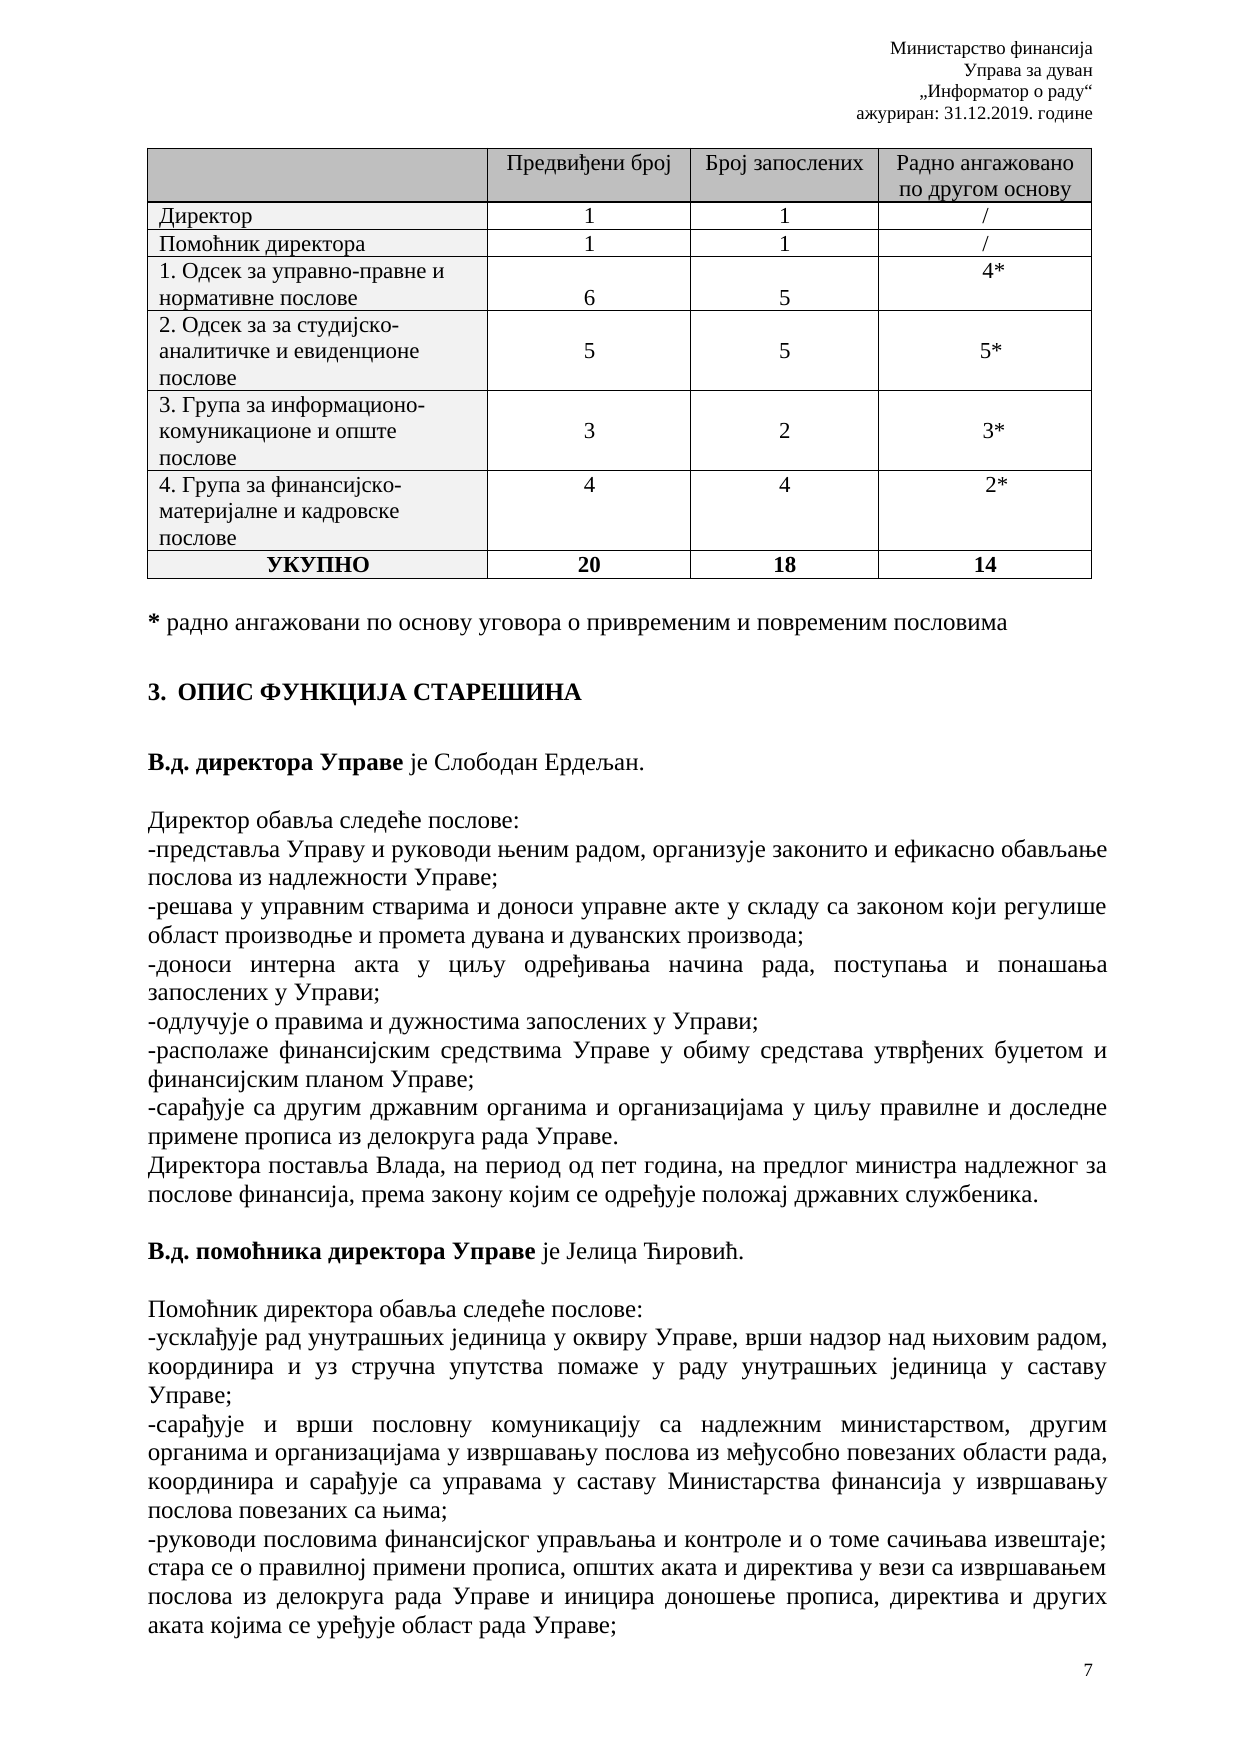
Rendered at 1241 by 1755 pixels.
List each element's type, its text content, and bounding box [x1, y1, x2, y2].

table_cell 3. Група за информационо-комуникационе и опште послове [148, 391, 487, 470]
text -руководи пословима финансијског управљања и контроле и о томе сачињава извештаје; стара се о правилној примени прописа, општих аката и директива у вези са извршавањем послова из делокруга рада Управе и иницира доношење прописа, директива и других аката којима се уређује област рада Управе; [148, 1524, 1108, 1639]
table_cell 5* [879, 311, 1091, 390]
table_cell 4 [488, 471, 690, 550]
table_cell 4. Група за финансијско-материјалне и кадровске послове [148, 471, 487, 550]
table_cell 5 [691, 311, 878, 390]
text Директор обавља следеће послове: [148, 805, 1108, 834]
table_cell 1 [488, 230, 690, 256]
table_cell 20 [488, 551, 690, 578]
table_header Број запослених [691, 149, 878, 201]
table_cell 3* [879, 391, 1091, 470]
text -сарађује са другим државним органима и организацијама у циљу правилне и доследне примене прописа из делокруга рада Управе. [148, 1092, 1108, 1150]
text -доноси интерна акта у циљу одређивања начина рада, поступања и понашања запослених у Управи; [148, 949, 1108, 1006]
table_cell 5 [488, 311, 690, 390]
text В.д. директора Управе је Слободан Ердељан. [148, 747, 1108, 776]
table_cell 14 [879, 551, 1091, 578]
table_cell 2* [879, 471, 1091, 550]
table_header [148, 149, 487, 201]
subtitle ОПИС ФУНКЦИЈА СТАРЕШИНА [148, 677, 1093, 706]
table_cell 1 [691, 203, 878, 229]
table_cell / [879, 203, 1091, 229]
table_cell 4 [691, 471, 878, 550]
table_cell УКУПНО [148, 551, 487, 578]
table_cell 4* [879, 257, 1091, 310]
text Директора поставља Влада, на период од пет година, на предлог министра надлежног за послове финансија, према закону којим се одређује положај државних службеника. [148, 1150, 1108, 1207]
text -представља Управу и руководи њеним радом, организује законито и ефикасно обављање послова из надлежности Управе; [148, 834, 1108, 891]
table_cell 1 [488, 203, 690, 229]
table_cell Помоћник директора [148, 230, 487, 256]
table_cell 6 [488, 257, 690, 310]
table_cell 2 [691, 391, 878, 470]
text * радно ангажовани по основу уговора о привременим и повременим пословима [148, 607, 1093, 636]
table_cell 2. Одсек за за студијско-аналитичке и евиденционе послове [148, 311, 487, 390]
table_cell 1 [691, 230, 878, 256]
table_header Предвиђени број [488, 149, 690, 201]
text -усклађује рад унутрашњих јединица у оквиру Управе, врши надзор над њиховим радом, координира и уз стручна упутства помаже у раду унутрашњих јединица у саставу Управе; [148, 1322, 1108, 1409]
table_cell 1. Oдсек за управно-правне и нормативне послове [148, 257, 487, 310]
table_cell Директор [148, 203, 487, 229]
table_header Радно ангажовано по другом основу [879, 149, 1091, 201]
text -решава у управним стварима и доноси управне акте у складу са законом који регулише област производње и промета дувана и дуванских производа; [148, 891, 1108, 949]
table_cell 3 [488, 391, 690, 470]
text Помоћник директора обавља следеће послове: [148, 1294, 1093, 1322]
table_cell / [879, 230, 1091, 256]
text -одлучује о правима и дужностима запослених у Управи; [148, 1006, 1108, 1035]
table_cell 18 [691, 551, 878, 578]
table_cell 5 [691, 257, 878, 310]
text В.д. помоћника директора Управе је Јелица Ћировић. [148, 1236, 1093, 1265]
text -сарађује и врши пословну комуникацију са надлежним министарством, другим органима и организацијама у извршавању послова из међусобно повезаних области рада, координира и сарађује са управама у саставу Министарства финансија у извршавању послова повезаних са њима; [148, 1409, 1108, 1524]
text -располаже финансијским средствима Управе у обиму средстава утврђених буџетом и финансијским планом Управе; [148, 1035, 1108, 1092]
